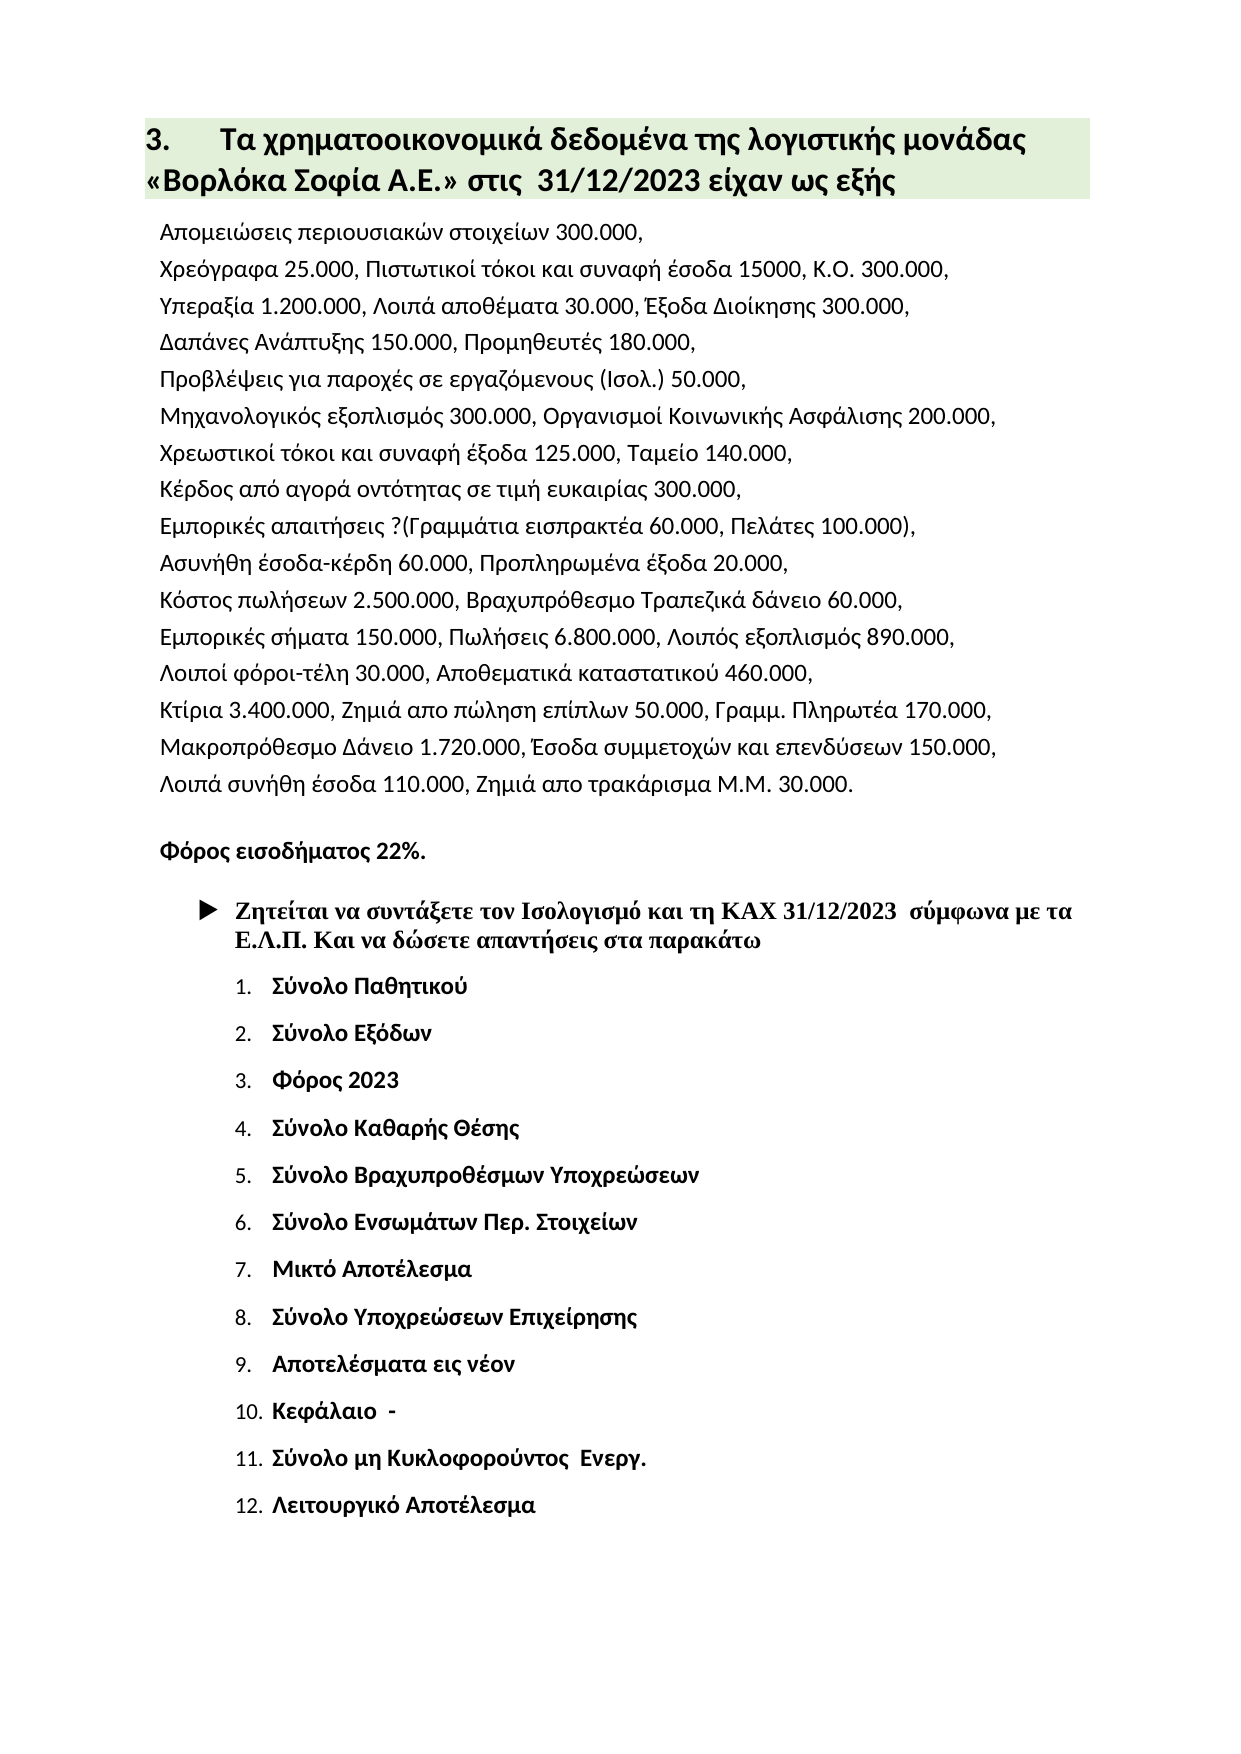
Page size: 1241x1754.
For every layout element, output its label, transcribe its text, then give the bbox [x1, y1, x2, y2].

text Ασυνήθη έσοδα-κέρδη 60.000, Προπληρωμένα έξοδα 20.000, [159, 547, 1081, 578]
list Σύνολο Υποχρεώσεων Επιχείρησης [234, 1301, 1081, 1331]
text Χρεόγραφα 25.000, Πιστωτικοί τόκοι και συναφή έσοδα 15000, Κ.Ο. 300.000, [159, 253, 1081, 283]
text Φόρος εισοδήματος 22%. [159, 835, 1081, 866]
list Σύνολο Βραχυπροθέσμων Υποχρεώσεων [234, 1159, 1081, 1189]
list Ζητείται να συντάξετε τον Ισολογισμό και τη ΚΑΧ 31/12/2023 σύμφωνα με τα Ε.Λ.Π. Και να δώσετε απαντήσεις στα παρακάτω [197, 896, 1081, 954]
text Μηχανολογικός εξοπλισμός 300.000, Οργανισμοί Κοινωνικής Ασφάλισης 200.000, [159, 400, 1081, 431]
text Κέρδος από αγορά οντότητας σε τιμή ευκαιρίας 300.000, [159, 474, 1081, 504]
list Λειτουργικό Αποτέλεσμα [234, 1489, 1081, 1520]
list Σύνολο Καθαρής Θέσης [234, 1112, 1081, 1142]
list Κεφάλαιο - [234, 1395, 1081, 1426]
text Εμπορικές σήματα 150.000, Πωλήσεις 6.800.000, Λοιπός εξοπλισμός 890.000, [159, 621, 1081, 651]
list Σύνολο μη Κυκλοφορούντος Ενεργ. [234, 1442, 1081, 1473]
text Λοιπά συνήθη έσοδα 110.000, Ζημιά απο τρακάρισμα Μ.Μ. 30.000. [159, 768, 1081, 798]
list Σύνολο Εξόδων [234, 1017, 1081, 1048]
text Κόστος πωλήσεων 2.500.000, Βραχυπρόθεσμο Τραπεζικά δάνειο 60.000, [159, 584, 1081, 614]
list Σύνολο Ενσωμάτων Περ. Στοιχείων [234, 1206, 1081, 1237]
text Μακροπρόθεσμο Δάνειο 1.720.000, Έσοδα συμμετοχών και επενδύσεων 150.000, [159, 731, 1081, 762]
subtitle Τα χρηματοοικονομικά δεδομένα της λογιστικής μονάδας «Βορλόκα Σοφία Α.Ε.» στις 31/12/2023 είχαν ως εξής [145, 118, 1090, 199]
text Απομειώσεις περιουσιακών στοιχείων 300.000, [159, 216, 1081, 247]
list Σύνολο Παθητικού [234, 970, 1081, 1001]
list Φόρος 2023 [234, 1065, 1081, 1095]
list Αποτελέσματα εις νέον [234, 1348, 1081, 1378]
text Εμπορικές απαιτήσεις ?(Γραμμάτια εισπρακτέα 60.000, Πελάτες 100.000), [159, 510, 1081, 541]
text Προβλέψεις για παροχές σε εργαζόμενους (Ισολ.) 50.000, [159, 363, 1081, 394]
text Δαπάνες Ανάπτυξης 150.000, Προμηθευτές 180.000, [159, 327, 1081, 357]
text Υπεραξία 1.200.000, Λοιπά αποθέματα 30.000, Έξοδα Διοίκησης 300.000, [159, 290, 1081, 320]
text Λοιποί φόροι-τέλη 30.000, Αποθεματικά καταστατικού 460.000, [159, 657, 1081, 688]
text Κτίρια 3.400.000, Ζημιά απο πώληση επίπλων 50.000, Γραμμ. Πληρωτέα 170.000, [159, 694, 1081, 725]
list Μικτό Αποτέλεσμα [234, 1253, 1081, 1284]
text Χρεωστικοί τόκοι και συναφή έξοδα 125.000, Ταμείο 140.000, [159, 437, 1081, 467]
